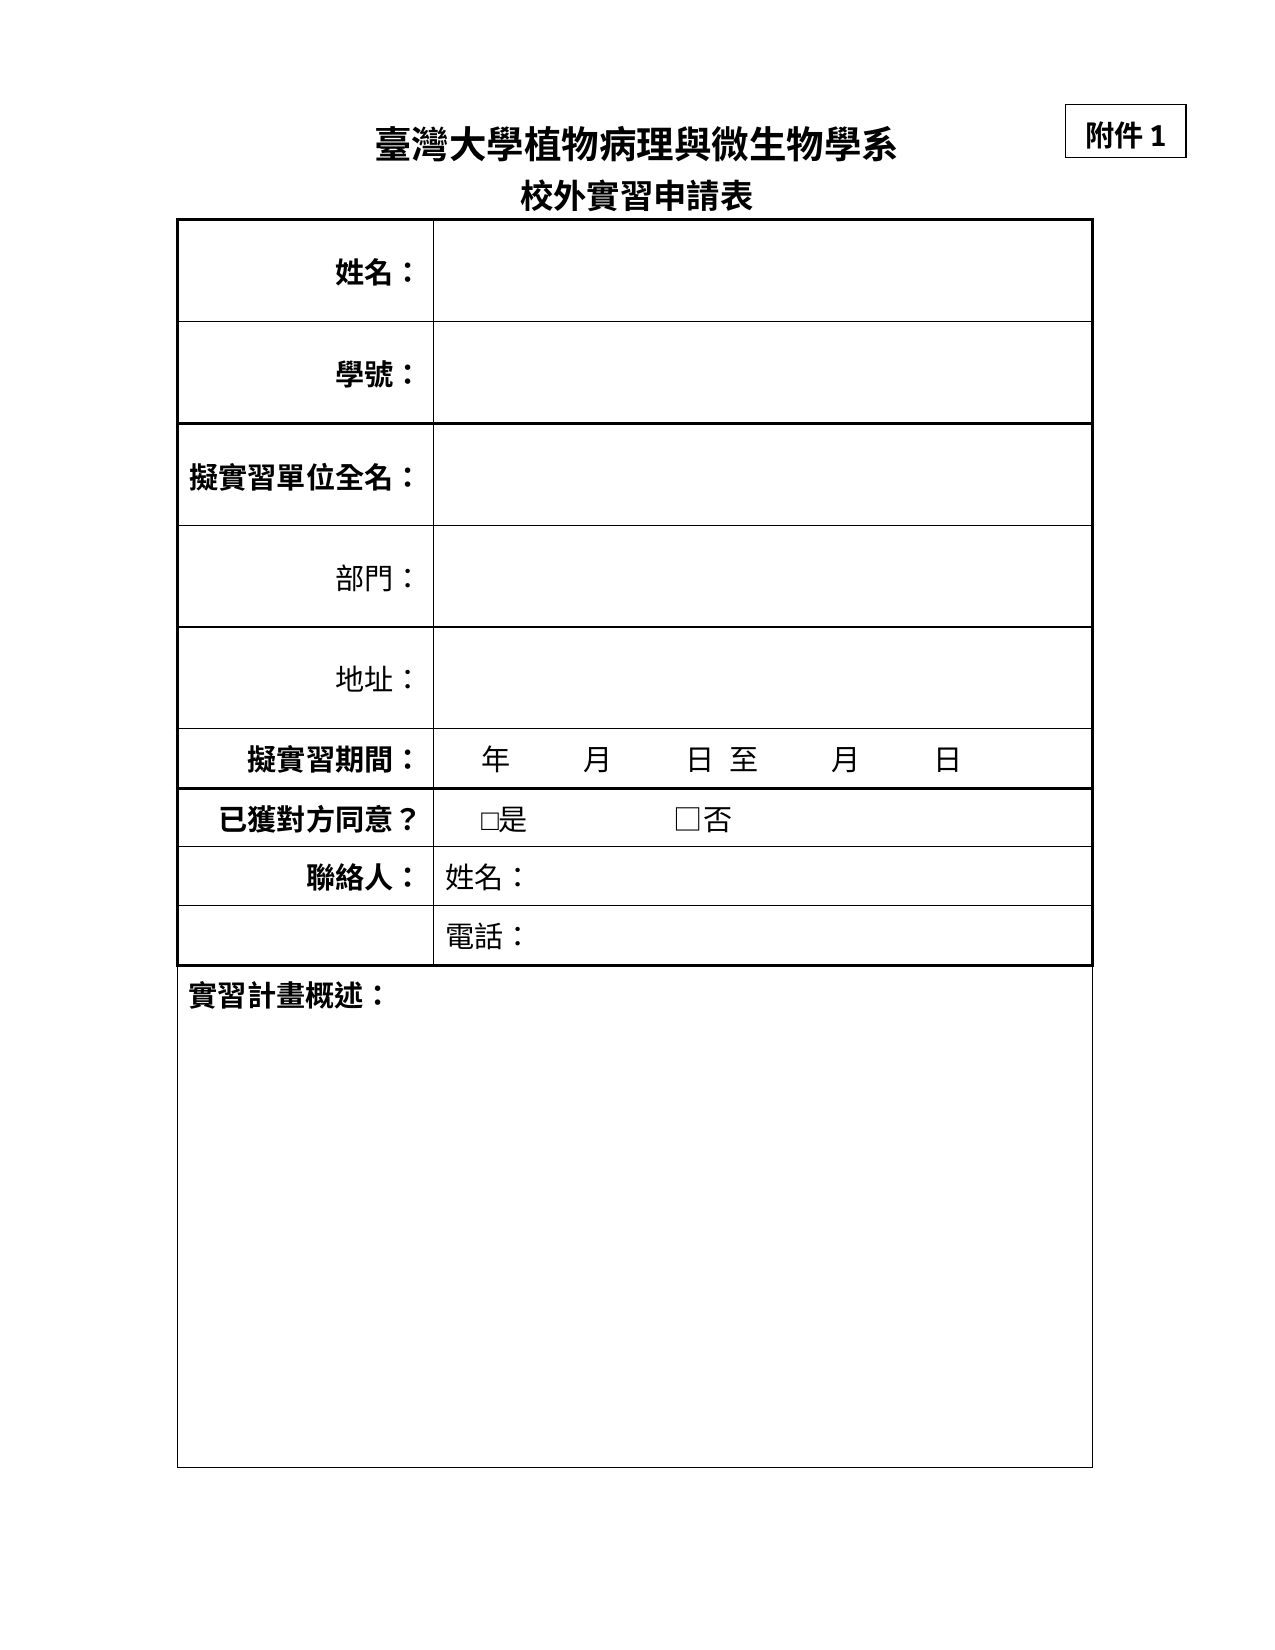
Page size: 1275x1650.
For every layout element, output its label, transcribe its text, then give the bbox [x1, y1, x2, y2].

table_header 姓名： [179, 221, 433, 321]
table_cell 學號： [179, 322, 433, 422]
table_cell 年 月 日 至 月 日 [434, 729, 1091, 787]
text 臺灣大學植物病理與微生物學系 [1066, 105, 1185, 157]
table_cell 聯絡人： [179, 847, 433, 905]
table_cell □是 □否 [434, 790, 1091, 846]
table_cell 電話： [434, 906, 1091, 964]
text 臺灣大學植物病理與微生物學系 [177, 105, 1096, 168]
table_cell 擬實習期間： [179, 729, 433, 787]
table_cell [434, 628, 1091, 727]
table_cell [434, 526, 1091, 626]
table_cell 姓名： [434, 847, 1091, 905]
table_cell [179, 906, 433, 964]
table_cell 地址： [179, 628, 433, 727]
text 附件1 [1081, 113, 1170, 149]
table_cell [434, 322, 1091, 422]
table_header [434, 221, 1091, 321]
table_cell 實習計畫概述： [178, 967, 1092, 1467]
table_cell 擬實習單位全名： [179, 425, 433, 525]
text 校外實習申請表 [177, 168, 1096, 218]
table_cell [434, 425, 1091, 525]
table_cell 已獲對方同意？ [179, 790, 433, 846]
table_cell 部門： [179, 526, 433, 626]
